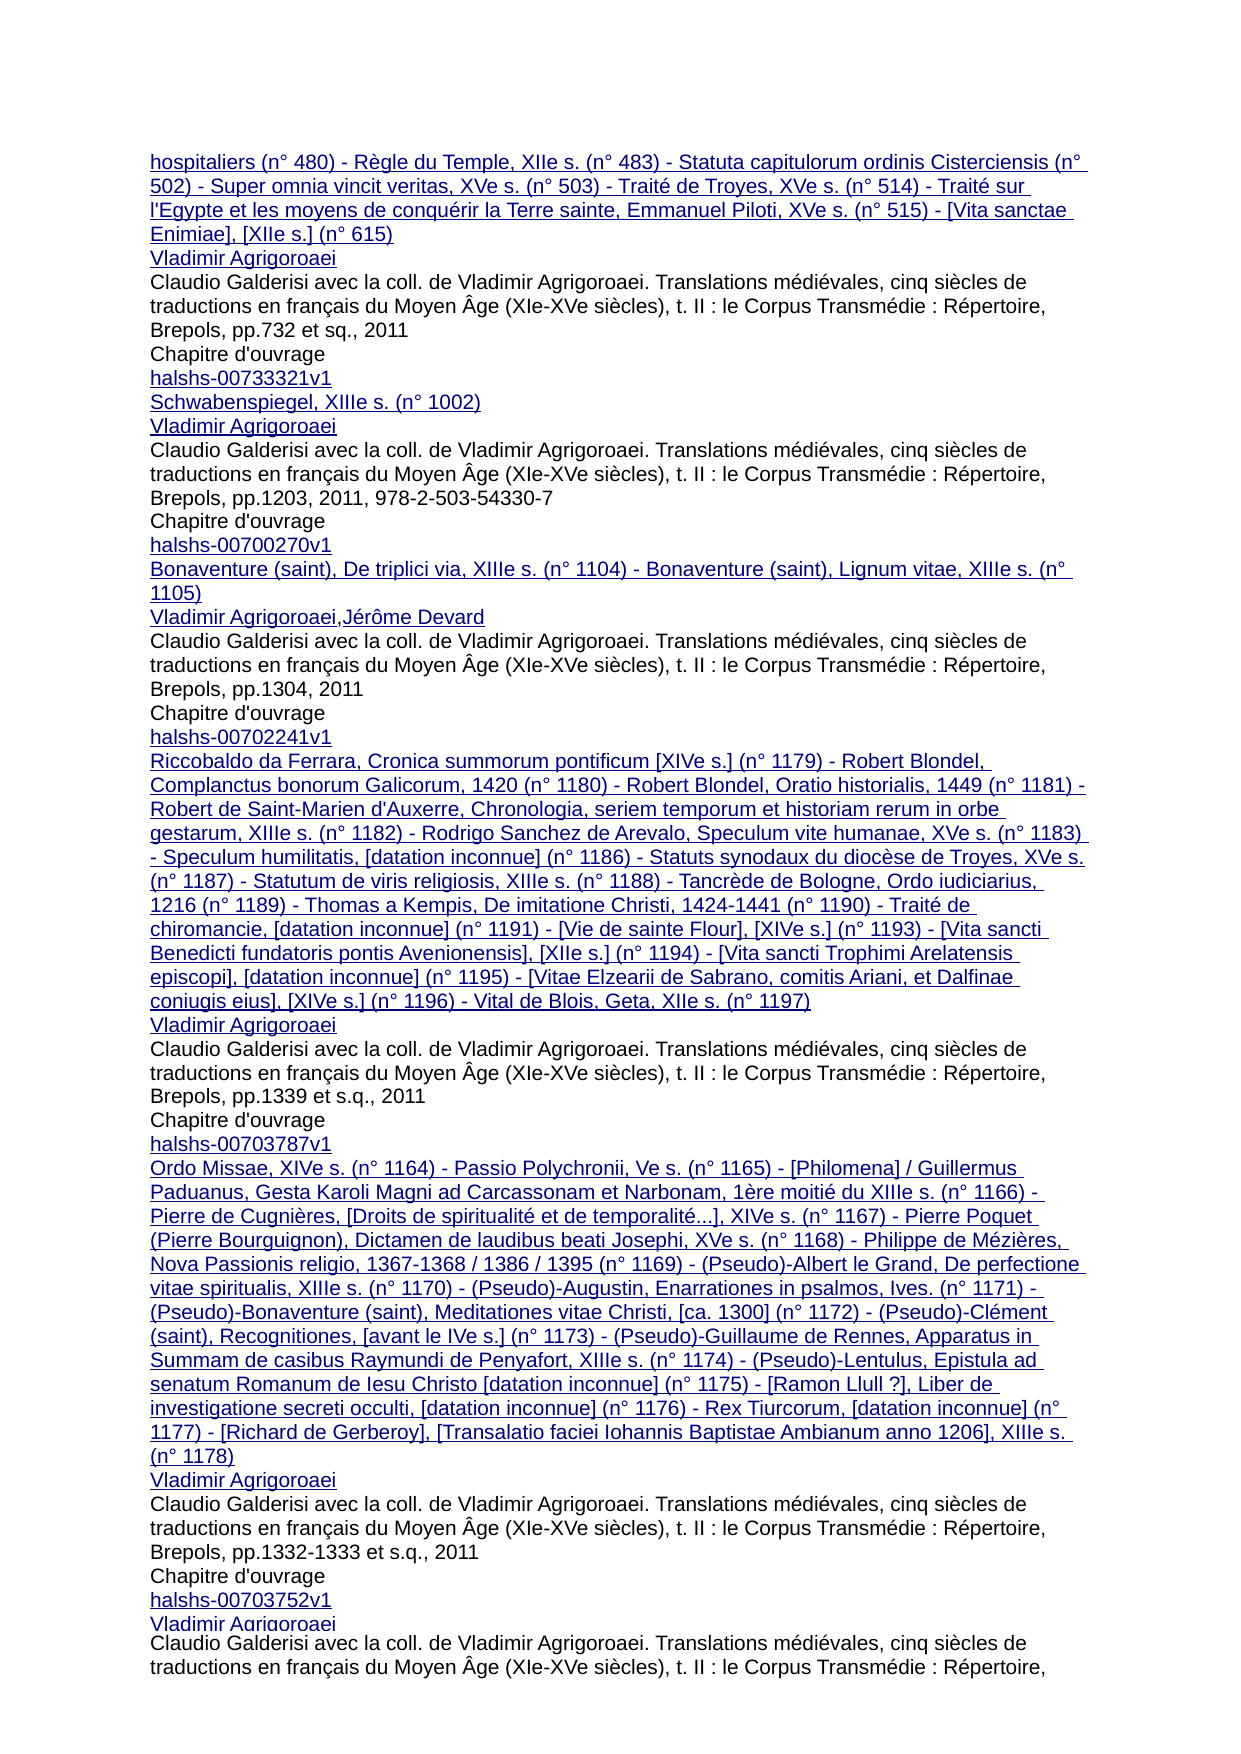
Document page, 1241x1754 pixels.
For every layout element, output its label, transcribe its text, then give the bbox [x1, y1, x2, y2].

table_cell hospitaliers (n° 480) - Règle du Temple, XIIe s. (n° 483) - Statuta capitulorum ordinis Cisterciensis (n° 502) - Super omnia vincit veritas, XVe s. (n° 503) - Traité de Troyes, XVe s. (n° 514) - Traité sur l'Egypte et les moyens de conquérir la Terre sainte, Emmanuel Piloti, XVe s. (n° 515) - [Vita sanctae Enimiae], [XIIe s.] (n° 615) Vladimir Agrigoroaei Claudio Galderisi avec la coll. de Vladimir Agrigoroaei. Translations médiévales, cinq siècles de traductions en français du Moyen Âge (XIe-XVe siècles), t. II : le Corpus Transmédie : Répertoire, Brepols, pp.732 et sq., 2011 Chapitre d'ouvrage halshs-00733321v1 [150, 150, 1090, 389]
table_cell Evangelium Nicodemi / Acta Pilati (n° 64) - Varro, Fragments divers, Ier s. av. J.-C. (n° 95) Vladimir Agrigoroaei Claudio Galderisi avec la coll. de Vladimir Agrigoroaei. Translations médiévales, cinq siècles de traductions en français du Moyen Âge (XIe-XVe siècles), t. II : le Corpus Transmédie : Répertoire, Brepols, pp.185-190, 255-256, 2011, 978-2-503-54329-1 Chapitre d'ouvrage halshs-00700247v1 [150, 1611, 1090, 1679]
table_cell Bonaventure (saint), De triplici via, XIIIe s. (n° 1104) - Bonaventure (saint), Lignum vitae, XIIIe s. (n° 1105) Vladimir Agrigoroaei,Jérôme Devard Claudio Galderisi avec la coll. de Vladimir Agrigoroaei. Translations médiévales, cinq siècles de traductions en français du Moyen Âge (XIe-XVe siècles), t. II : le Corpus Transmédie : Répertoire, Brepols, pp.1304, 2011 Chapitre d'ouvrage halshs-00702241v1 [150, 557, 1090, 749]
table_cell Riccobaldo da Ferrara, Cronica summorum pontificum [XIVe s.] (n° 1179) - Robert Blondel, Complanctus bonorum Galicorum, 1420 (n° 1180) - Robert Blondel, Oratio historialis, 1449 (n° 1181) - Robert de Saint-Marien d'Auxerre, Chronologia, seriem temporum et historiam rerum in orbe gestarum, XIIIe s. (n° 1182) - Rodrigo Sanchez de Arevalo, Speculum vite humanae, XVe s. (n° 1183) - Speculum humilitatis, [datation inconnue] (n° 1186) - Statuts synodaux du diocèse de Troyes, XVe s. (n° 1187) - Statutum de viris religiosis, XIIIe s. (n° 1188) - Tancrède de Bologne, Ordo iudiciarius, 1216 (n° 1189) - Thomas a Kempis, De imitatione Christi, 1424-1441 (n° 1190) - Traité de chiromancie, [datation inconnue] (n° 1191) - [Vie de sainte Flour], [XIVe s.] (n° 1193) - [Vita sancti Benedicti fundatoris pontis Avenionensis], [XIIe s.] (n° 1194) - [Vita sancti Trophimi Arelatensis episcopi], [datation inconnue] (n° 1195) - [Vitae Elzearii de Sabrano, comitis Ariani, et Dalfinae coniugis eius], [XIVe s.] (n° 1196) - Vital de Blois, Geta, XIIe s. (n° 1197) Vladimir Agrigoroaei Claudio Galderisi avec la coll. de Vladimir Agrigoroaei. Translations médiévales, cinq siècles de traductions en français du Moyen Âge (XIe-XVe siècles), t. II : le Corpus Transmédie : Répertoire, Brepols, pp.1339 et s.q., 2011 Chapitre d'ouvrage halshs-00703787v1 [150, 749, 1090, 1156]
table_cell Schwabenspiegel, XIIIe s. (n° 1002) Vladimir Agrigoroaei Claudio Galderisi avec la coll. de Vladimir Agrigoroaei. Translations médiévales, cinq siècles de traductions en français du Moyen Âge (XIe-XVe siècles), t. II : le Corpus Transmédie : Répertoire, Brepols, pp.1203, 2011, 978-2-503-54330-7 Chapitre d'ouvrage halshs-00700270v1 [150, 390, 1090, 557]
table_cell Ordo Missae, XIVe s. (n° 1164) - Passio Polychronii, Ve s. (n° 1165) - [Philomena] / Guillermus Paduanus, Gesta Karoli Magni ad Carcassonam et Narbonam, 1ère moitié du XIIIe s. (n° 1166) - Pierre de Cugnières, [Droits de spiritualité et de temporalité...], XIVe s. (n° 1167) - Pierre Poquet (Pierre Bourguignon), Dictamen de laudibus beati Josephi, XVe s. (n° 1168) - Philippe de Mézières, Nova Passionis religio, 1367-1368 / 1386 / 1395 (n° 1169) - (Pseudo)-Albert le Grand, De perfectione vitae spiritualis, XIIIe s. (n° 1170) - (Pseudo)-Augustin, Enarrationes in psalmos, Ives. (n° 1171) - (Pseudo)-Bonaventure (saint), Meditationes vitae Christi, [ca. 1300] (n° 1172) - (Pseudo)-Clément (saint), Recognitiones, [avant le IVe s.] (n° 1173) - (Pseudo)-Guillaume de Rennes, Apparatus in Summam de casibus Raymundi de Penyafort, XIIIe s. (n° 1174) - (Pseudo)-Lentulus, Epistula ad senatum Romanum de Iesu Christo [datation inconnue] (n° 1175) - [Ramon Llull ?], Liber de investigatione secreti occulti, [datation inconnue] (n° 1176) - Rex Tiurcorum, [datation inconnue] (n° 1177) - [Richard de Gerberoy], [Transalatio faciei Iohannis Baptistae Ambianum anno 1206], XIIIe s. (n° 1178) Vladimir Agrigoroaei Claudio Galderisi avec la coll. de Vladimir Agrigoroaei. Translations médiévales, cinq siècles de traductions en français du Moyen Âge (XIe-XVe siècles), t. II : le Corpus Transmédie : Répertoire, Brepols, pp.1332-1333 et s.q., 2011 Chapitre d'ouvrage halshs-00703752v1 [150, 1156, 1090, 1611]
